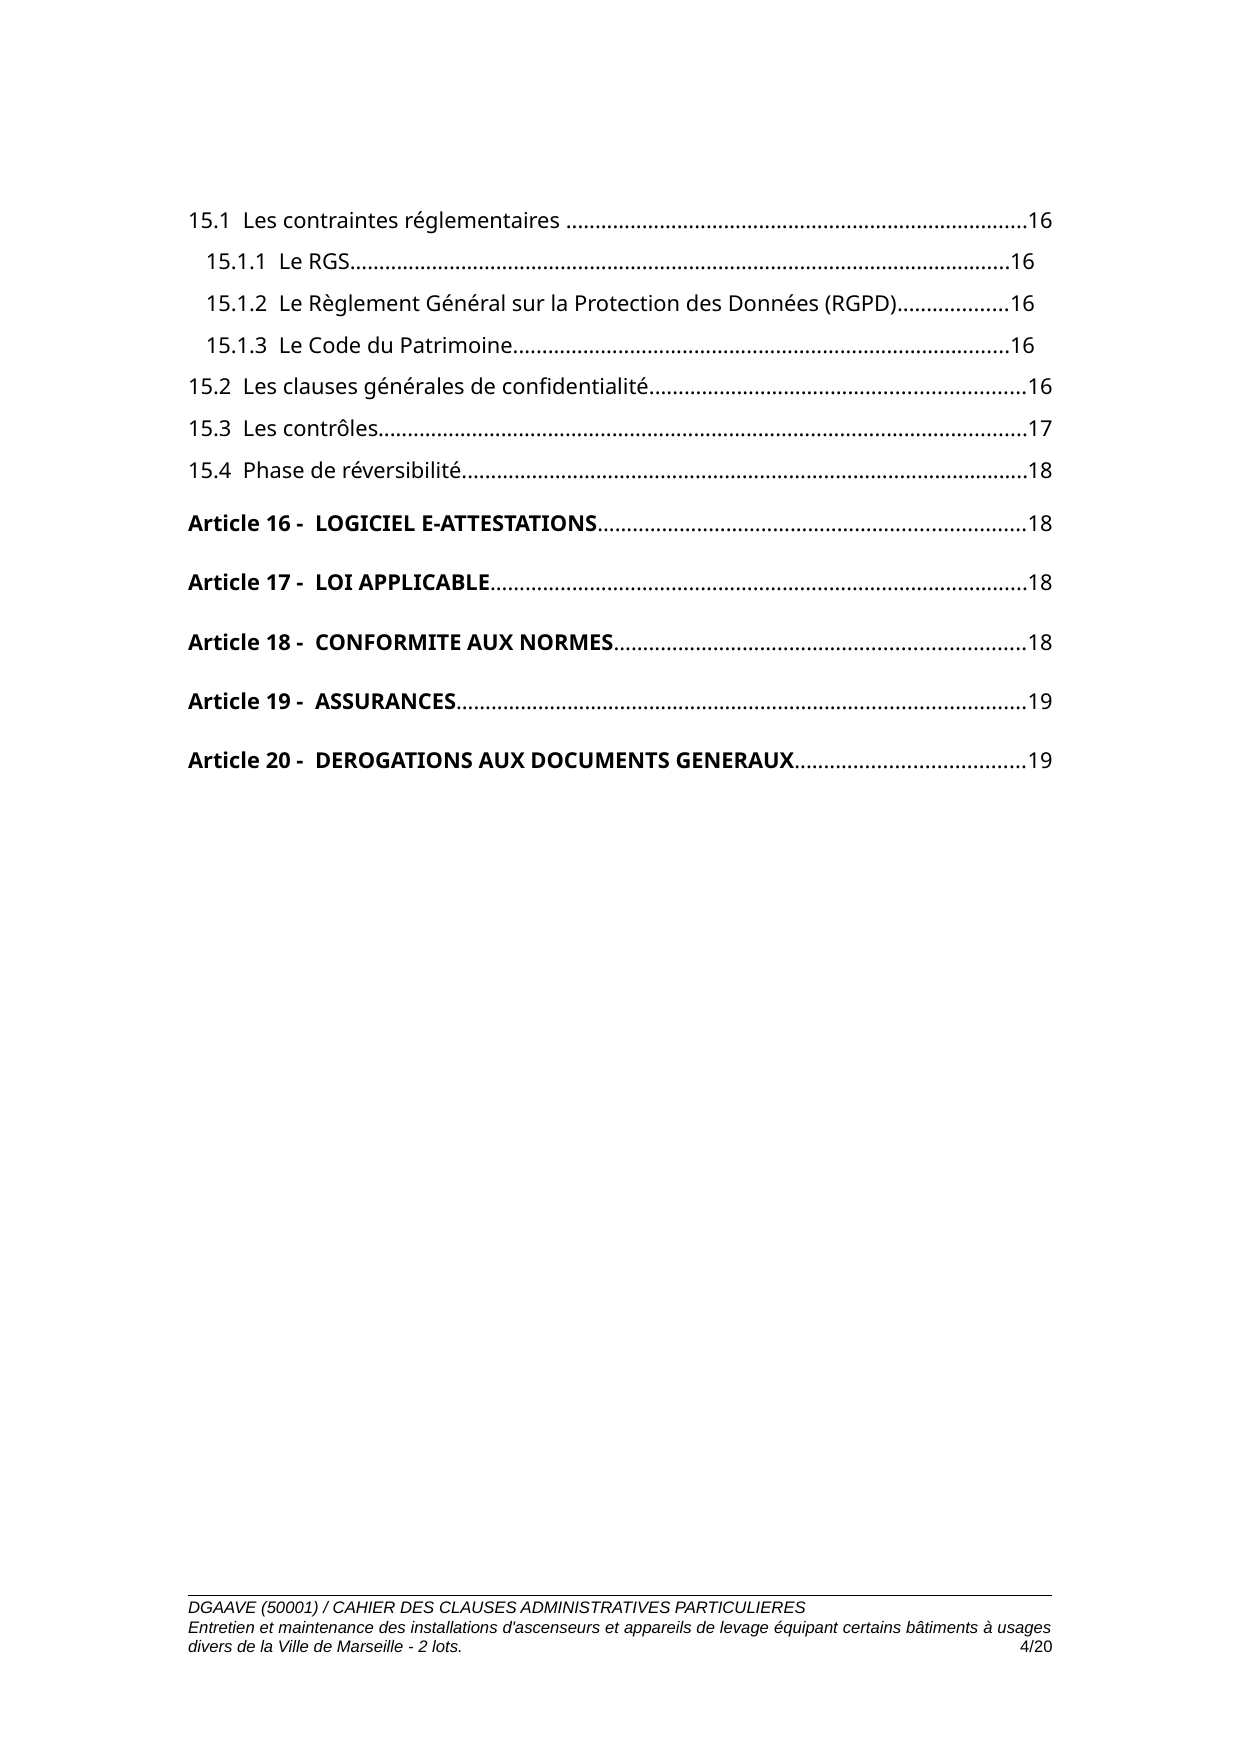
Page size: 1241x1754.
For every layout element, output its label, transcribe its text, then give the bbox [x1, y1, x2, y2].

text 15.1 Les contraintes réglementaires 16 [188, 204, 1052, 234]
text Article 18 - CONFORMITE AUX NORMES 18 [188, 627, 1052, 656]
text 15.1.2 Le Règlement Général sur la Protection des Données (RGPD) 16 [206, 288, 1052, 318]
text Article 16 - LOGICIEL E-ATTESTATIONS 18 [188, 508, 1052, 538]
text 15.1.1 Le RGS 16 [206, 246, 1052, 276]
text 15.2 Les clauses générales de confidentialité 16 [188, 371, 1052, 401]
text Article 17 - LOI APPLICABLE 18 [188, 567, 1052, 597]
text Article 20 - DEROGATIONS AUX DOCUMENTS GENERAUX 19 [188, 745, 1052, 775]
text 15.3 Les contrôles 17 [188, 413, 1052, 443]
text Article 19 - ASSURANCES 19 [188, 686, 1052, 716]
text 15.4 Phase de réversibilité 18 [188, 454, 1052, 484]
text 15.1.3 Le Code du Patrimoine 16 [206, 329, 1052, 359]
